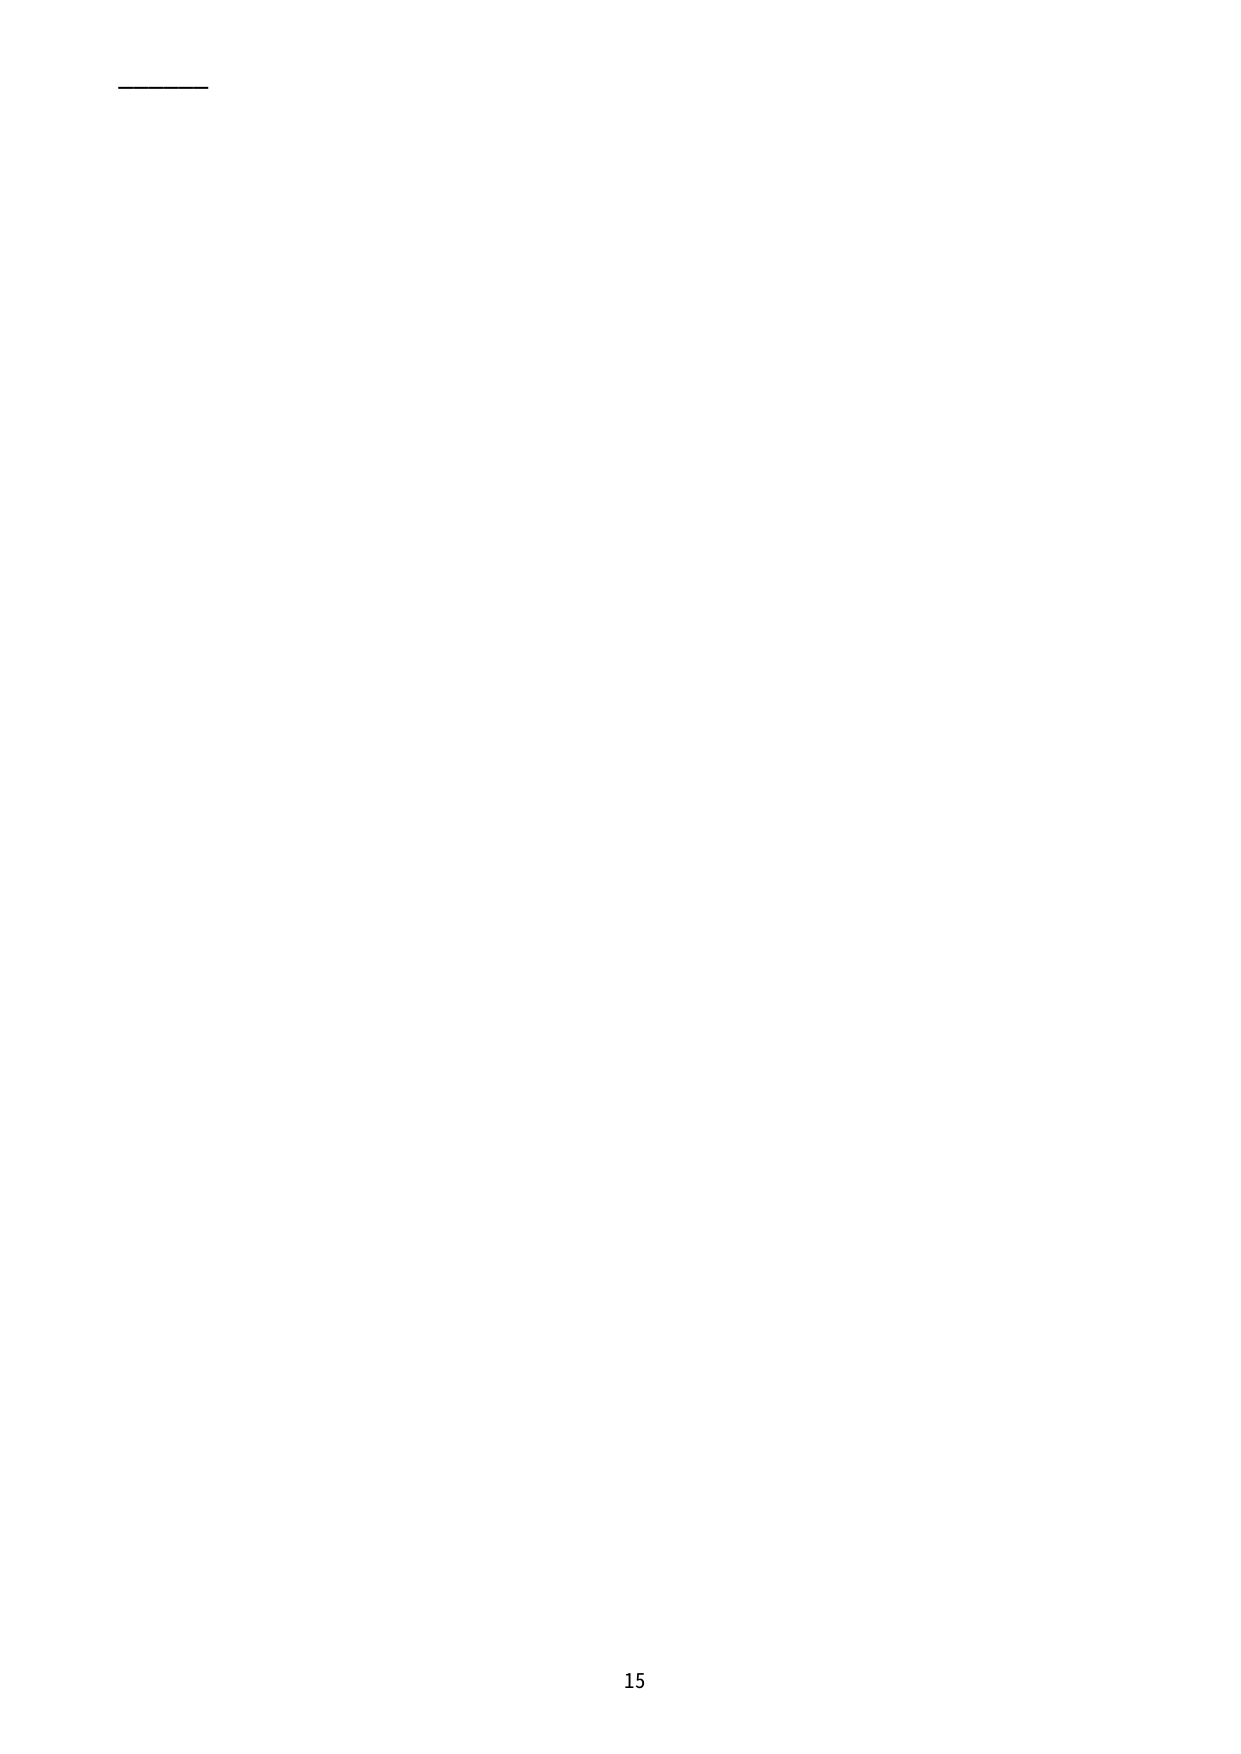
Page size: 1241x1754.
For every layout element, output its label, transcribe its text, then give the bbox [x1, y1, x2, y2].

text ______ [118, 59, 1152, 93]
